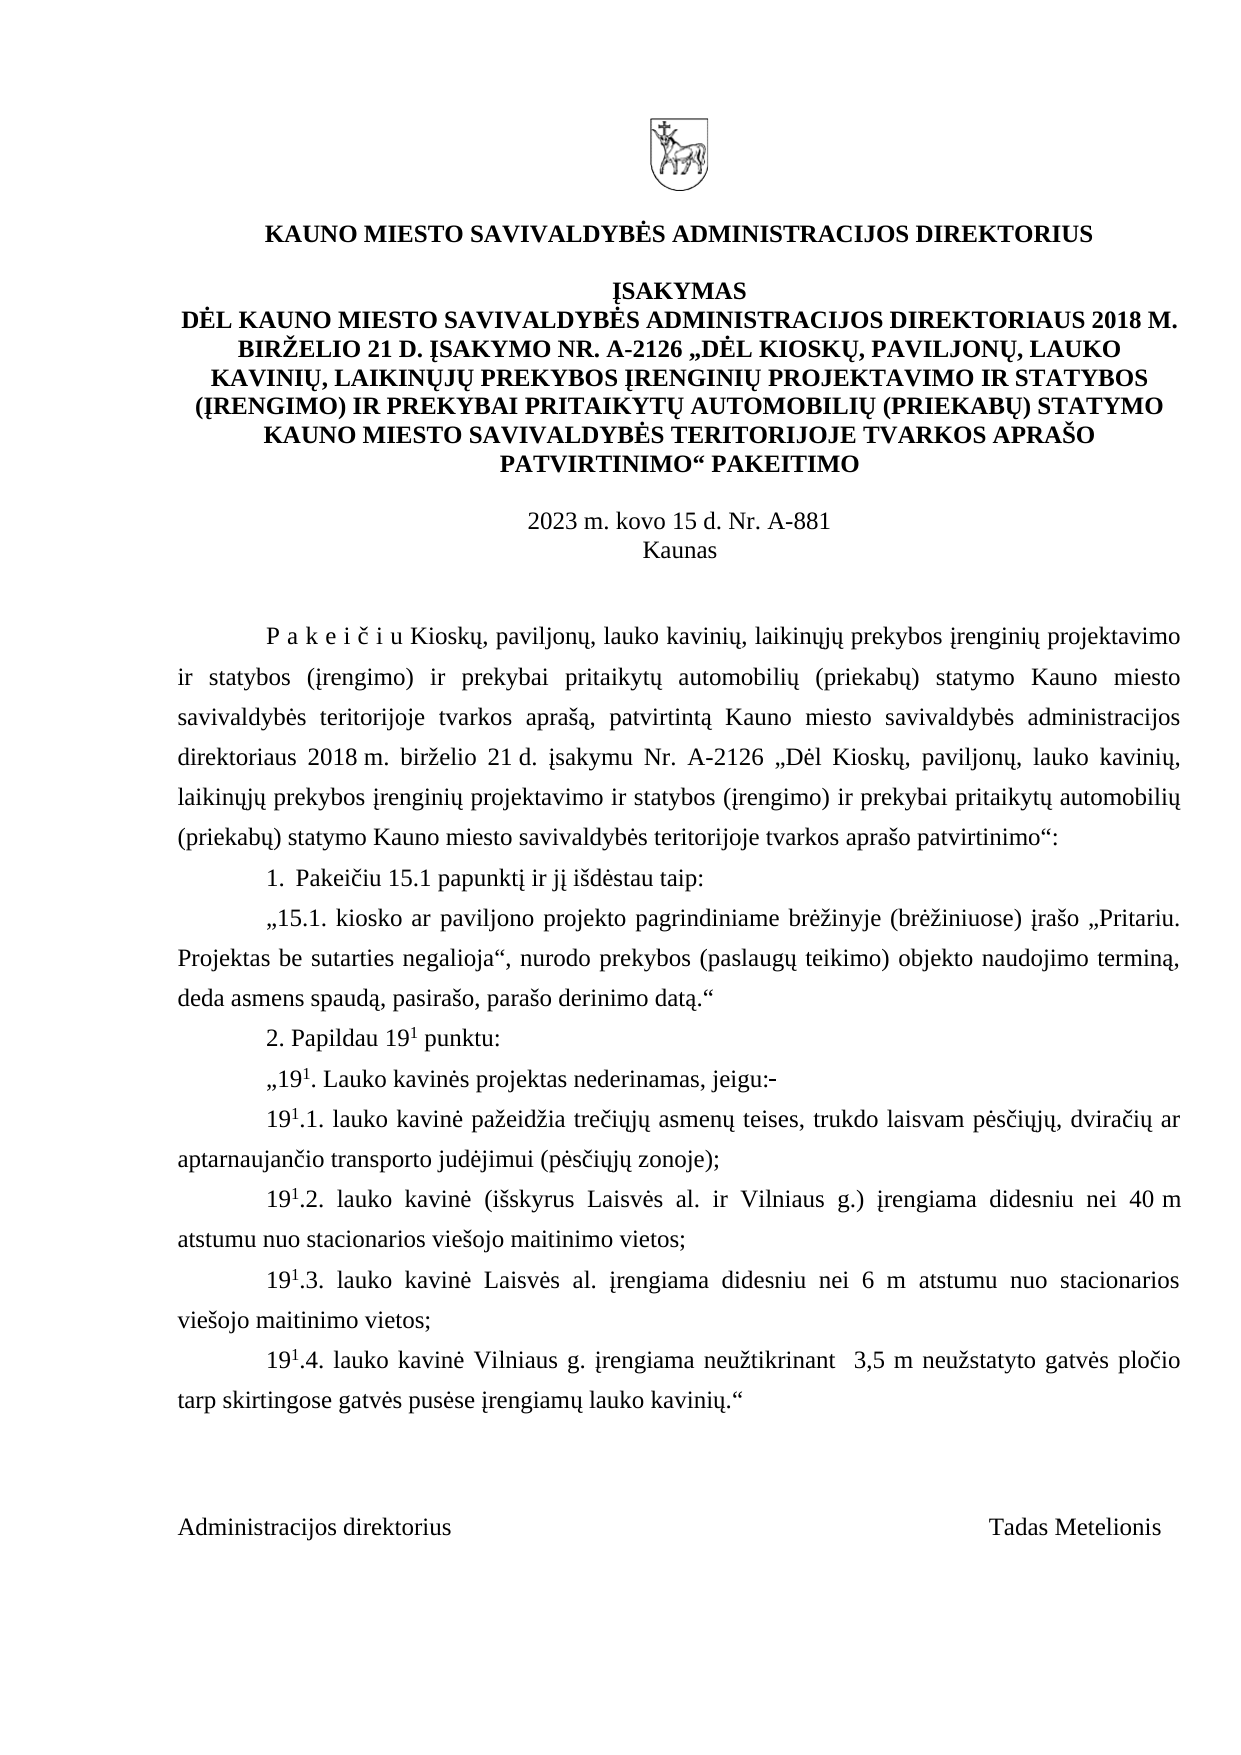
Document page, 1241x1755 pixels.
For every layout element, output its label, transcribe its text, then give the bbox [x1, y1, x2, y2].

text ĮSAKYMAS [177, 276, 1181, 305]
text Kaunas [178, 535, 1181, 564]
text Administracijos direktorius Tadas Metelionis [177, 1512, 1181, 1541]
text 191.2. lauko kavinė (išskyrus Laisvės al. ir Vilniaus g.) įrengiama didesniu nei 40 m atstumu nuo stacionarios viešojo maitinimo vietos; [177, 1184, 1181, 1253]
text 191.1. lauko kavinė pažeidžia trečiųjų asmenų teises, trukdo laisvam pėsčiųjų, dviračių ar aptarnaujančio transporto judėjimui (pėsčiųjų zonoje); [177, 1104, 1181, 1173]
text 2023 m. kovo 15 d. Nr. A-881 [177, 506, 1181, 535]
text „191. Lauko kavinės projektas nederinamas, jeigu: [177, 1064, 1181, 1092]
text DĖL KAUNO MIESTO SAVIVALDYBĖS ADMINISTRACIJOS DIREKTORIAUS 2018 M. BIRŽELIO 21 D. ĮSAKYMO NR. A-2126 „DĖL KIOSKŲ, PAVILJONŲ, LAUKO KAVINIŲ, LAIKINŲJŲ PREKYBOS ĮRENGINIŲ PROJEKTAVIMO IR STATYBOS (ĮRENGIMO) IR PREKYBAI PRITAIKYTŲ AUTOMOBILIŲ (PRIEKABŲ) STATYMO KAUNO MIESTO SAVIVALDYBĖS TERITORIJOJE TVARKOS APRAŠO PATVIRTINIMO“ PAKEITIMO [178, 305, 1181, 478]
text 1. Pakeičiu 15.1 papunktį ir jį išdėstau taip: [177, 863, 1181, 891]
text P a k e i č i u Kioskų, paviljonų, lauko kavinių, laikinųjų prekybos įrenginių projektavimo ir statybos (įrengimo) ir prekybai pritaikytų automobilių (priekabų) statymo Kauno miesto savivaldybės teritorijoje tvarkos aprašą, patvirtintą Kauno miesto savivaldybės administracijos direktoriaus 2018 m. birželio 21 d. įsakymu Nr. A-2126 „Dėl Kioskų, paviljonų, lauko kavinių, laikinųjų prekybos įrenginių projektavimo ir statybos (įrengimo) ir prekybai pritaikytų automobilių (priekabų) statymo Kauno miesto savivaldybės teritorijoje tvarkos aprašo patvirtinimo“: [177, 621, 1181, 851]
text 2. Papildau 191 punktu: [177, 1023, 1181, 1052]
text „15.1. kiosko ar paviljono projekto pagrindiniame brėžinyje (brėžiniuose) įrašo „Pritariu. Projektas be sutarties negalioja“, nurodo prekybos (paslaugų teikimo) objekto naudojimo terminą, deda asmens spaudą, pasirašo, parašo derinimo datą.“ [177, 903, 1181, 1012]
text 191.3. lauko kavinė Laisvės al. įrengiama didesniu nei 6 m atstumu nuo stacionarios viešojo maitinimo vietos; [177, 1265, 1181, 1334]
text KAUNO MIESTO SAVIVALDYBĖS ADMINISTRACIJOS DIREKTORIUS [177, 219, 1181, 248]
text 191.4. lauko kavinė Vilniaus g. įrengiama neužtikrinant 3,5 m neužstatyto gatvės pločio tarp skirtingose gatvės pusėse įrengiamų lauko kavinių.“ [177, 1345, 1181, 1414]
